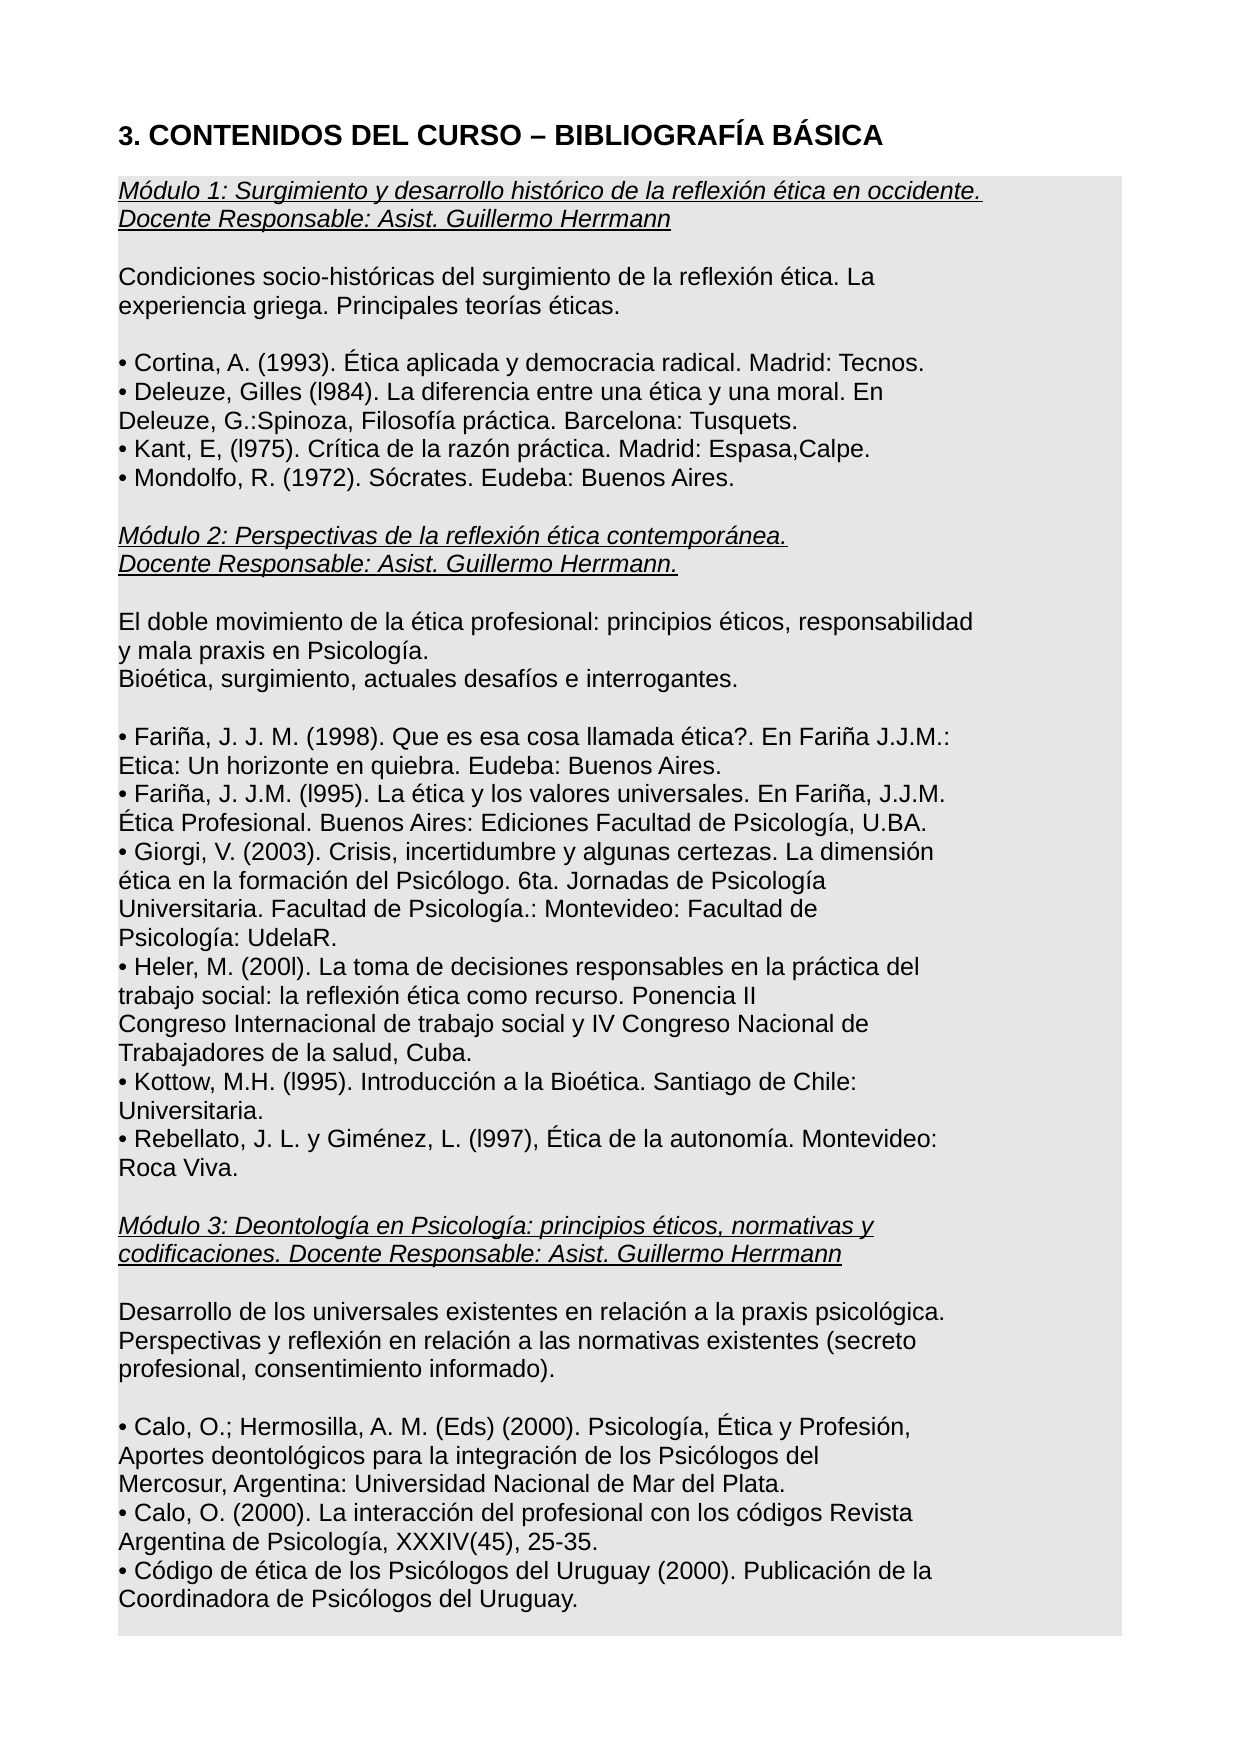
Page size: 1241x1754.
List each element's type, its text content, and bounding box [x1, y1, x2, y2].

text Deleuze, G.:Spinoza, Filosofía práctica. Barcelona: Tusquets. [118, 406, 1122, 434]
text Docente Responsable: Asist. Guillermo Herrmann. [118, 549, 1122, 578]
text profesional, consentimiento informado). [118, 1354, 1122, 1383]
text 3. CONTENIDOS DEL CURSO – BIBLIOGRAFÍA BÁSICA [118, 118, 1122, 152]
text trabajo social: la reflexión ética como recurso. Ponencia II [118, 981, 1122, 1009]
text • Heler, M. (200l). La toma de decisiones responsables en la práctica del [118, 952, 1122, 981]
text Trabajadores de la salud, Cuba. [118, 1038, 1122, 1067]
text • Giorgi, V. (2003). Crisis, incertidumbre y algunas certezas. La dimensión [118, 837, 1122, 866]
text • Mondolfo, R. (1972). Sócrates. Eudeba: Buenos Aires. [118, 463, 1122, 492]
text • Kant, E, (l975). Crítica de la razón práctica. Madrid: Espasa,Calpe. [118, 434, 1122, 463]
text Perspectivas y reflexión en relación a las normativas existentes (secreto [118, 1326, 1122, 1354]
text Condiciones socio-históricas del surgimiento de la reflexión ética. La [118, 262, 1122, 291]
text Bioética, surgimiento, actuales desafíos e interrogantes. [118, 664, 1122, 693]
text Módulo 1: Surgimiento y desarrollo histórico de la reflexión ética en occidente. [118, 176, 1122, 204]
text Argentina de Psicología, XXXIV(45), 25-35. [118, 1527, 1122, 1556]
text experiencia griega. Principales teorías éticas. [118, 291, 1122, 319]
text • Deleuze, Gilles (l984). La diferencia entre una ética y una moral. En [118, 377, 1122, 406]
text Congreso Internacional de trabajo social y IV Congreso Nacional de [118, 1009, 1122, 1038]
text • Rebellato, J. L. y Giménez, L. (l997), Ética de la autonomía. Montevideo: [118, 1124, 1122, 1153]
text Módulo 3: Deontología en Psicología: principios éticos, normativas y [118, 1211, 1122, 1239]
text Psicología: UdelaR. [118, 923, 1122, 952]
text Mercosur, Argentina: Universidad Nacional de Mar del Plata. [118, 1469, 1122, 1498]
text El doble movimiento de la ética profesional: principios éticos, responsabilidad [118, 607, 1122, 636]
text • Fariña, J. J. M. (1998). Que es esa cosa llamada ética?. En Fariña J.J.M.: [118, 722, 1122, 751]
text Docente Responsable: Asist. Guillermo Herrmann [118, 204, 1122, 233]
text Ética Profesional. Buenos Aires: Ediciones Facultad de Psicología, U.BA. [118, 808, 1122, 837]
text • Kottow, M.H. (l995). Introducción a la Bioética. Santiago de Chile: [118, 1067, 1122, 1096]
text • Fariña, J. J.M. (l995). La ética y los valores universales. En Fariña, J.J.M. [118, 779, 1122, 808]
text y mala praxis en Psicología. [118, 636, 1122, 664]
text ética en la formación del Psicólogo. 6ta. Jornadas de Psicología [118, 866, 1122, 894]
text Universitaria. [118, 1096, 1122, 1124]
text Módulo 2: Perspectivas de la reflexión ética contemporánea. [118, 521, 1122, 549]
text Etica: Un horizonte en quiebra. Eudeba: Buenos Aires. [118, 751, 1122, 779]
text • Cortina, A. (1993). Ética aplicada y democracia radical. Madrid: Tecnos. [118, 348, 1122, 377]
text Universitaria. Facultad de Psicología.: Montevideo: Facultad de [118, 894, 1122, 923]
text codificaciones. Docente Responsable: Asist. Guillermo Herrmann [118, 1239, 1122, 1268]
text • Calo, O. (2000). La interacción del profesional con los códigos Revista [118, 1498, 1122, 1527]
text Roca Viva. [118, 1153, 1122, 1182]
text • Código de ética de los Psicólogos del Uruguay (2000). Publicación de la [118, 1556, 1122, 1584]
text Coordinadora de Psicólogos del Uruguay. [118, 1584, 1122, 1613]
text Desarrollo de los universales existentes en relación a la praxis psicológica. [118, 1297, 1122, 1326]
text • Calo, O.; Hermosilla, A. M. (Eds) (2000). Psicología, Ética y Profesión, [118, 1412, 1122, 1441]
text Aportes deontológicos para la integración de los Psicólogos del [118, 1441, 1122, 1469]
